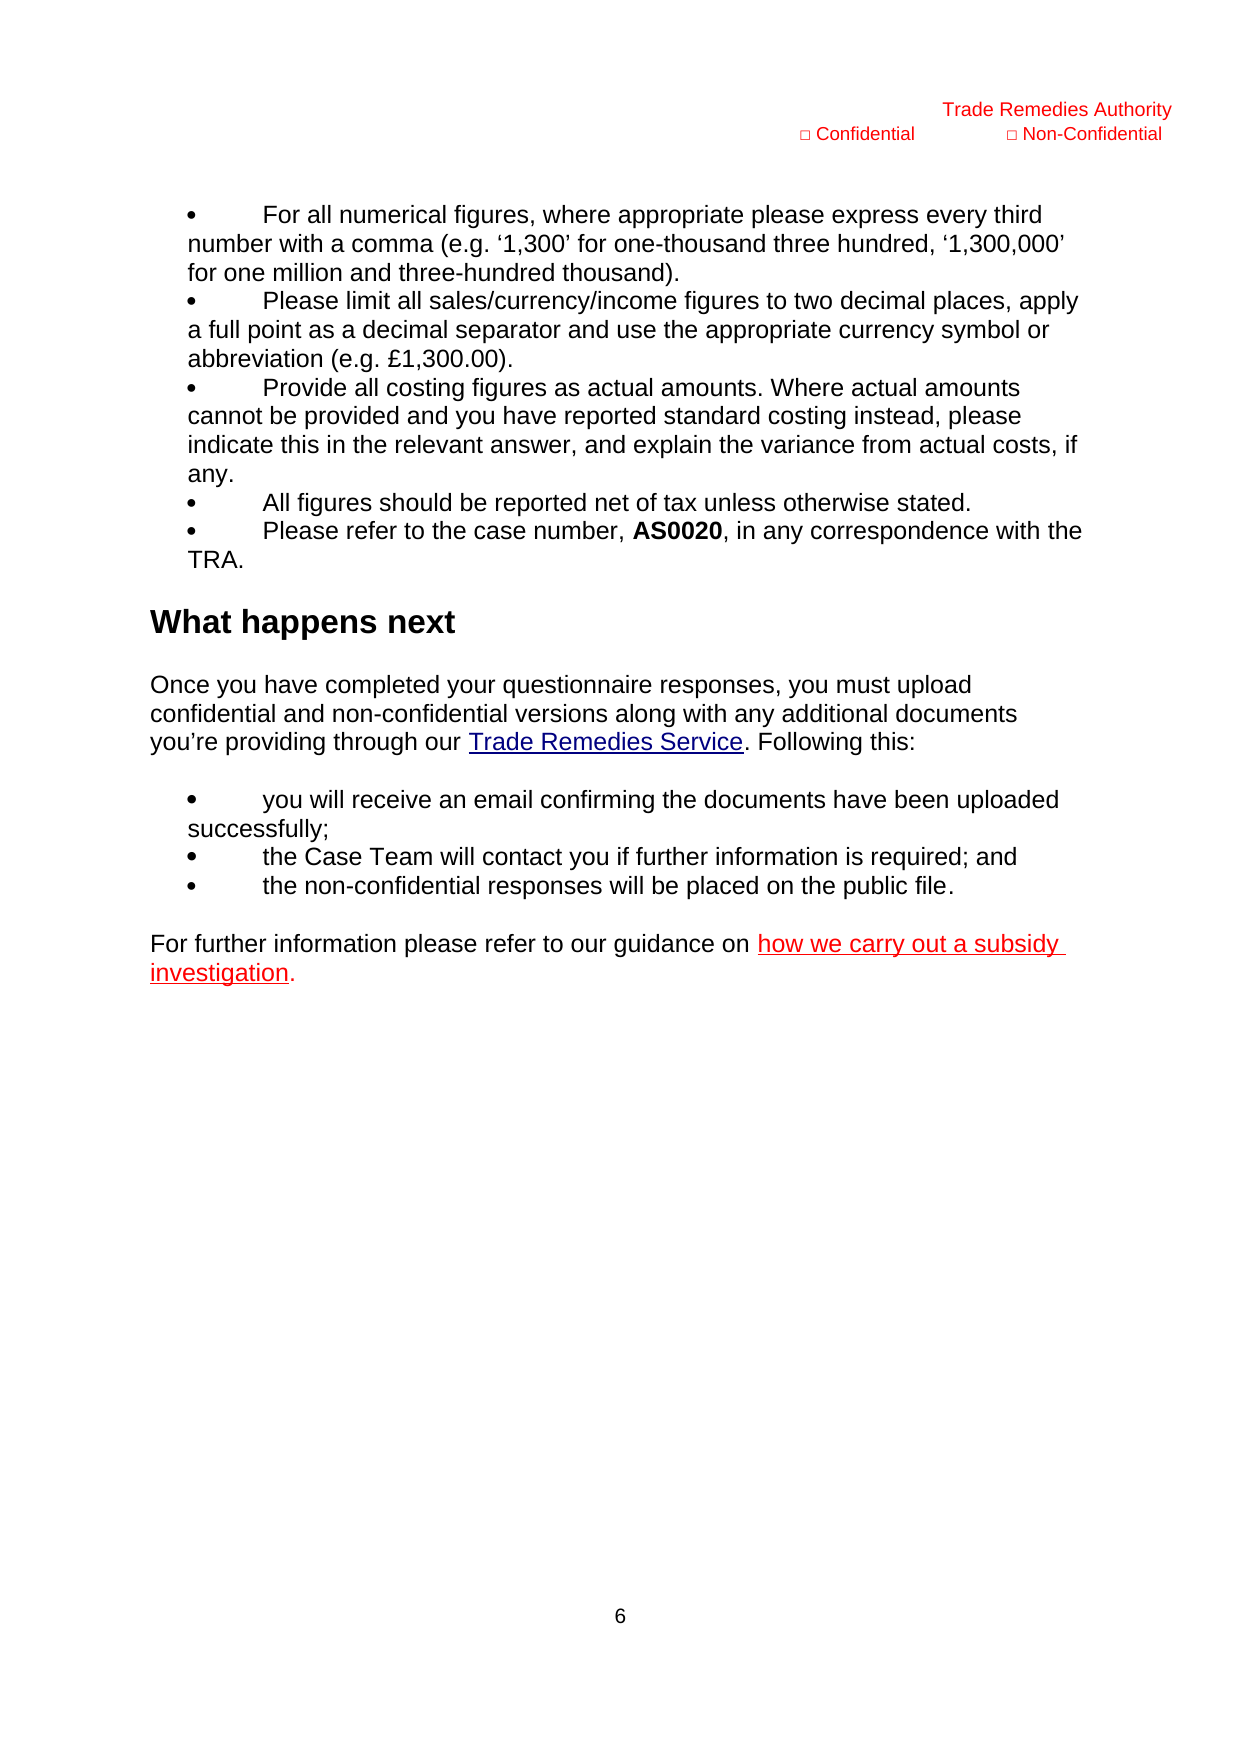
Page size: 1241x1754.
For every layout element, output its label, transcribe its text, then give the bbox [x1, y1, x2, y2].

list the Case Team will contact you if further information is required; and [187, 842, 1090, 871]
list All figures should be reported net of tax unless otherwise stated. [187, 488, 1090, 516]
list Please limit all sales/currency/income figures to two decimal places, apply a full point as a decimal separator and use the appropriate currency symbol or abbreviation (e.g. £1,300.00). [187, 286, 1090, 373]
text Once you have completed your questionnaire responses, you must upload confidential and non-confidential versions along with any additional documents you’re providing through our Trade Remedies Service. Following this: [150, 670, 1090, 756]
list you will receive an email confirming the documents have been uploaded successfully; [187, 785, 1090, 842]
list Provide all costing figures as actual amounts. Where actual amounts cannot be provided and you have reported standard costing instead, please indicate this in the relevant answer, and explain the variance from actual costs, if any. [187, 373, 1090, 488]
list Please refer to the case number, AS0020, in any correspondence with the TRA. [187, 516, 1090, 574]
text For further information please refer to our guidance on how we carry out a subsidy investigation. [150, 929, 1090, 986]
text What happens next [150, 603, 1090, 641]
list the non-confidential responses will be placed on the public file. [187, 871, 1090, 900]
list For all numerical figures, where appropriate please express every third number with a comma (e.g. ‘1,300’ for one-thousand three hundred, ‘1,300,000’ for one million and three-hundred thousand). [187, 200, 1090, 286]
